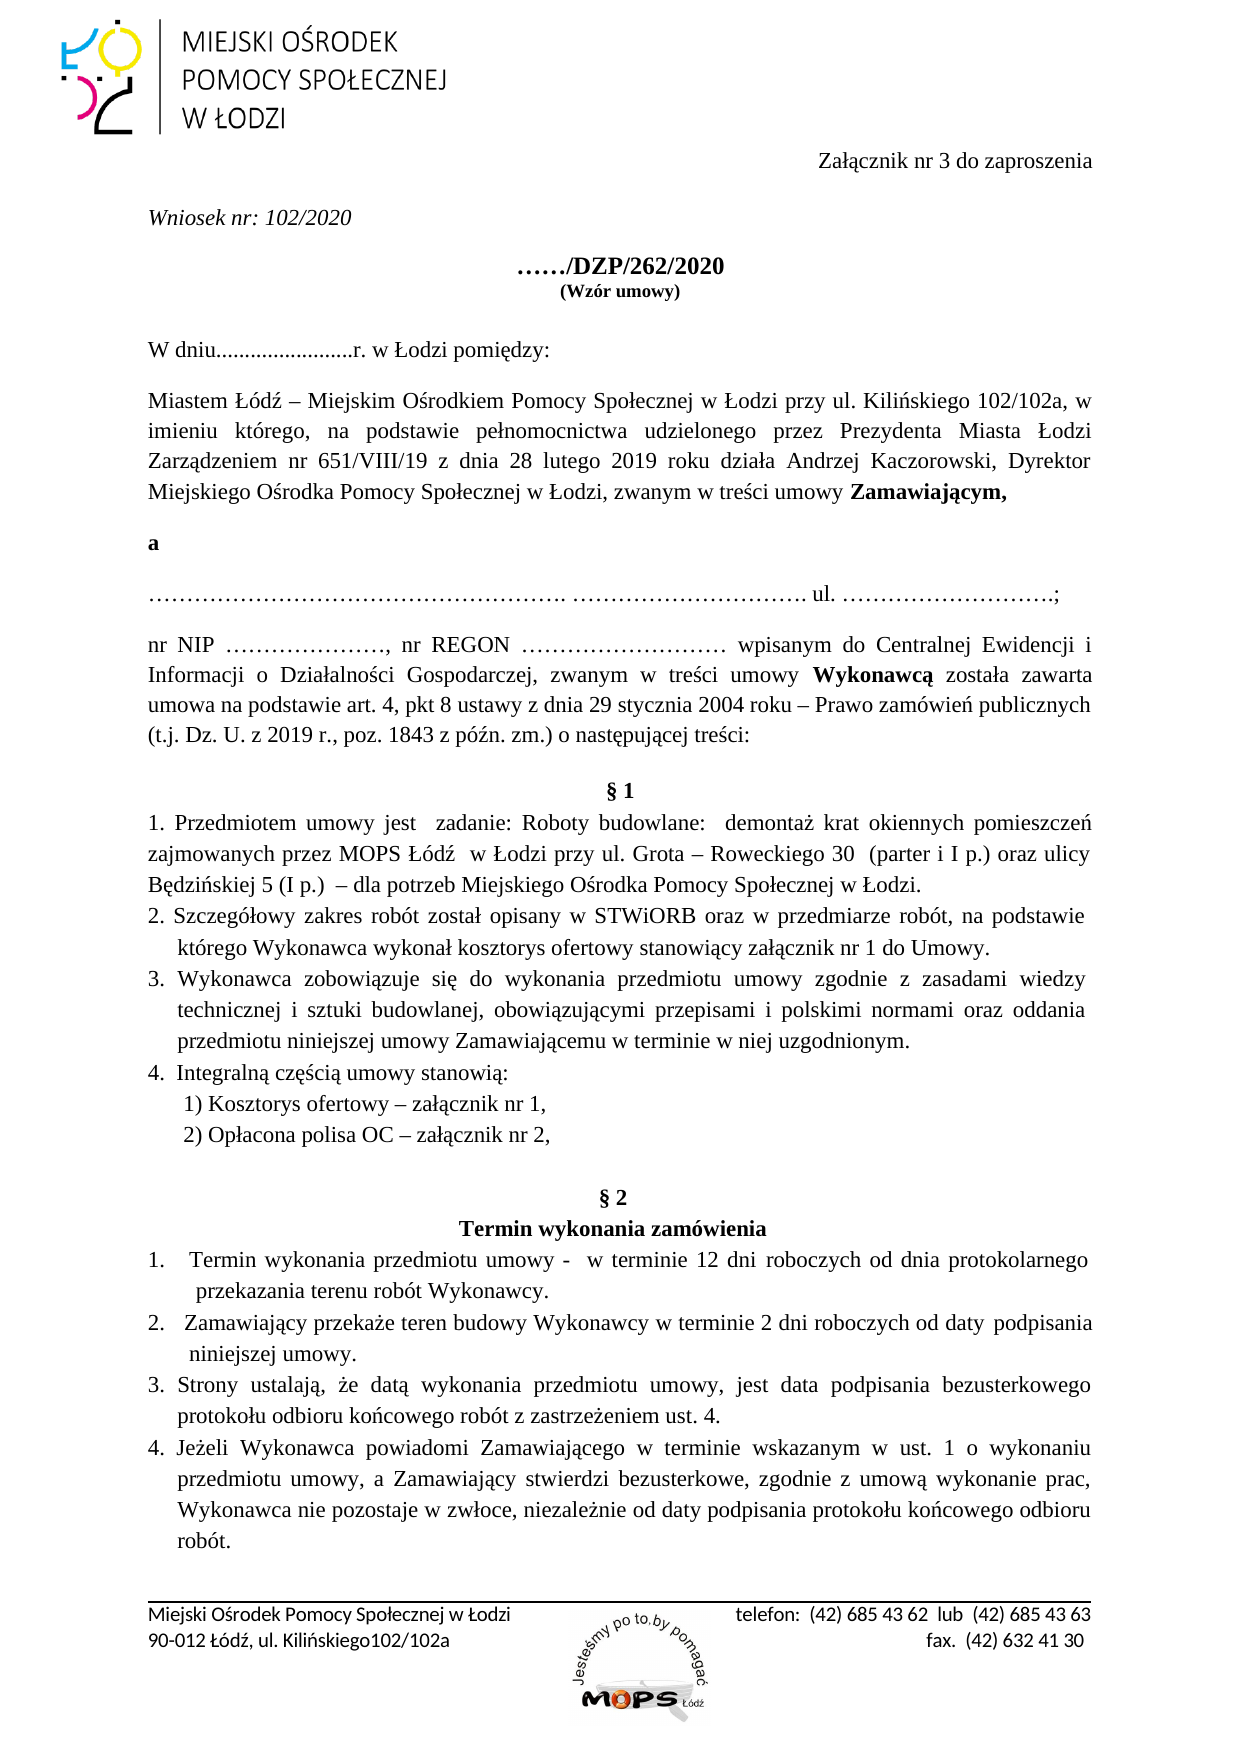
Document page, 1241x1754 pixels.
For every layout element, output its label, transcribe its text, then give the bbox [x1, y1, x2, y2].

text W dniu........................r. w Łodzi pomiędzy: [148, 336, 1093, 362]
text 1. Termin wykonania przedmiotu umowy - w terminie 12 dni roboczych od dnia protokolarnego przekazania terenu robót Wykonawcy. [148, 1241, 1088, 1304]
text 1. Przedmiotem umowy jest zadanie: Roboty budowlane: demontaż krat okiennych pomieszczeń zajmowanych przez MOPS Łódź w Łodzi przy ul. Grota – Roweckiego 30 (parter i I p.) oraz ulicy Będzińskiej 5 (I p.) – dla potrzeb Miejskiego Ośrodka Pomocy Społecznej w Łodzi. [148, 804, 1093, 897]
text 1) Kosztorys ofertowy – załącznik nr 1, [148, 1085, 1093, 1116]
text § 2 [148, 1179, 1078, 1210]
text ……/DZP/262/2020 [148, 251, 1093, 279]
text § 1 [148, 772, 1093, 804]
text 3. Wykonawca zobowiązuje się do wykonania przedmiotu umowy zgodnie z zasadami wiedzy technicznej i sztuki budowlanej, obowiązującymi przepisami i polskimi normami oraz oddania przedmiotu niniejszej umowy Zamawiającemu w terminie w niej uzgodnionym. [148, 960, 1087, 1054]
text a [148, 529, 1093, 555]
text (Wzór umowy) [148, 279, 1093, 301]
text 3. Strony ustalają, że datą wykonania przedmiotu umowy, jest data podpisania bezusterkowego protokołu odbioru końcowego robót z zastrzeżeniem ust. 4. [148, 1366, 1093, 1429]
text 2. Zamawiający przekaże teren budowy Wykonawcy w terminie 2 dni roboczych od daty podpisania niniejszej umowy. [148, 1304, 1093, 1366]
text Termin wykonania zamówienia [148, 1210, 1078, 1241]
text 4. Jeżeli Wykonawca powiadomi Zamawiającego w terminie wskazanym w ust. 1 o wykonaniu przedmiotu umowy, a Zamawiający stwierdzi bezusterkowe, zgodnie z umową wykonanie prac, Wykonawca nie pozostaje w zwłoce, niezależnie od daty podpisania protokołu końcowego odbioru robót. [148, 1429, 1093, 1554]
text Wniosek nr: 102/2020 [148, 199, 1093, 230]
text 2. Szczegółowy zakres robót został opisany w STWiORB oraz w przedmiarze robót, na podstawie którego Wykonawca wykonał kosztorys ofertowy stanowiący załącznik nr 1 do Umowy. [148, 897, 1087, 960]
text Załącznik nr 3 do zaproszenia [148, 148, 1093, 174]
text Miastem Łódź – Miejskim Ośrodkiem Pomocy Społecznej w Łodzi przy ul. Kilińskiego 102/102a, w imieniu którego, na podstawie pełnomocnictwa udzielonego przez Prezydenta Miasta Łodzi Zarządzeniem nr 651/VIII/19 z dnia 28 lutego 2019 roku działa Andrzej Kaczorowski, Dyrektor Miejskiego Ośrodka Pomocy Społecznej w Łodzi, zwanym w treści umowy Zamawiającym, [148, 387, 1093, 504]
text nr NIP …………………, nr REGON ……………………… wpisanym do Centralnej Ewidencji i Informacji o Działalności Gospodarczej, zwanym w treści umowy Wykonawcą została zawarta umowa na podstawie art. 4, pkt 8 ustawy z dnia 29 stycznia 2004 roku – Prawo zamówień publicznych (t.j. Dz. U. z 2019 r., poz. 1843 z późn. zm.) o następującej treści: [148, 631, 1093, 748]
text 4. Integralną częścią umowy stanowią: [148, 1054, 1093, 1085]
text 2) Opłacona polisa OC – załącznik nr 2, [148, 1116, 1093, 1147]
text ………………………………………………. …………………………. ul. ……………………….; [148, 580, 1093, 606]
